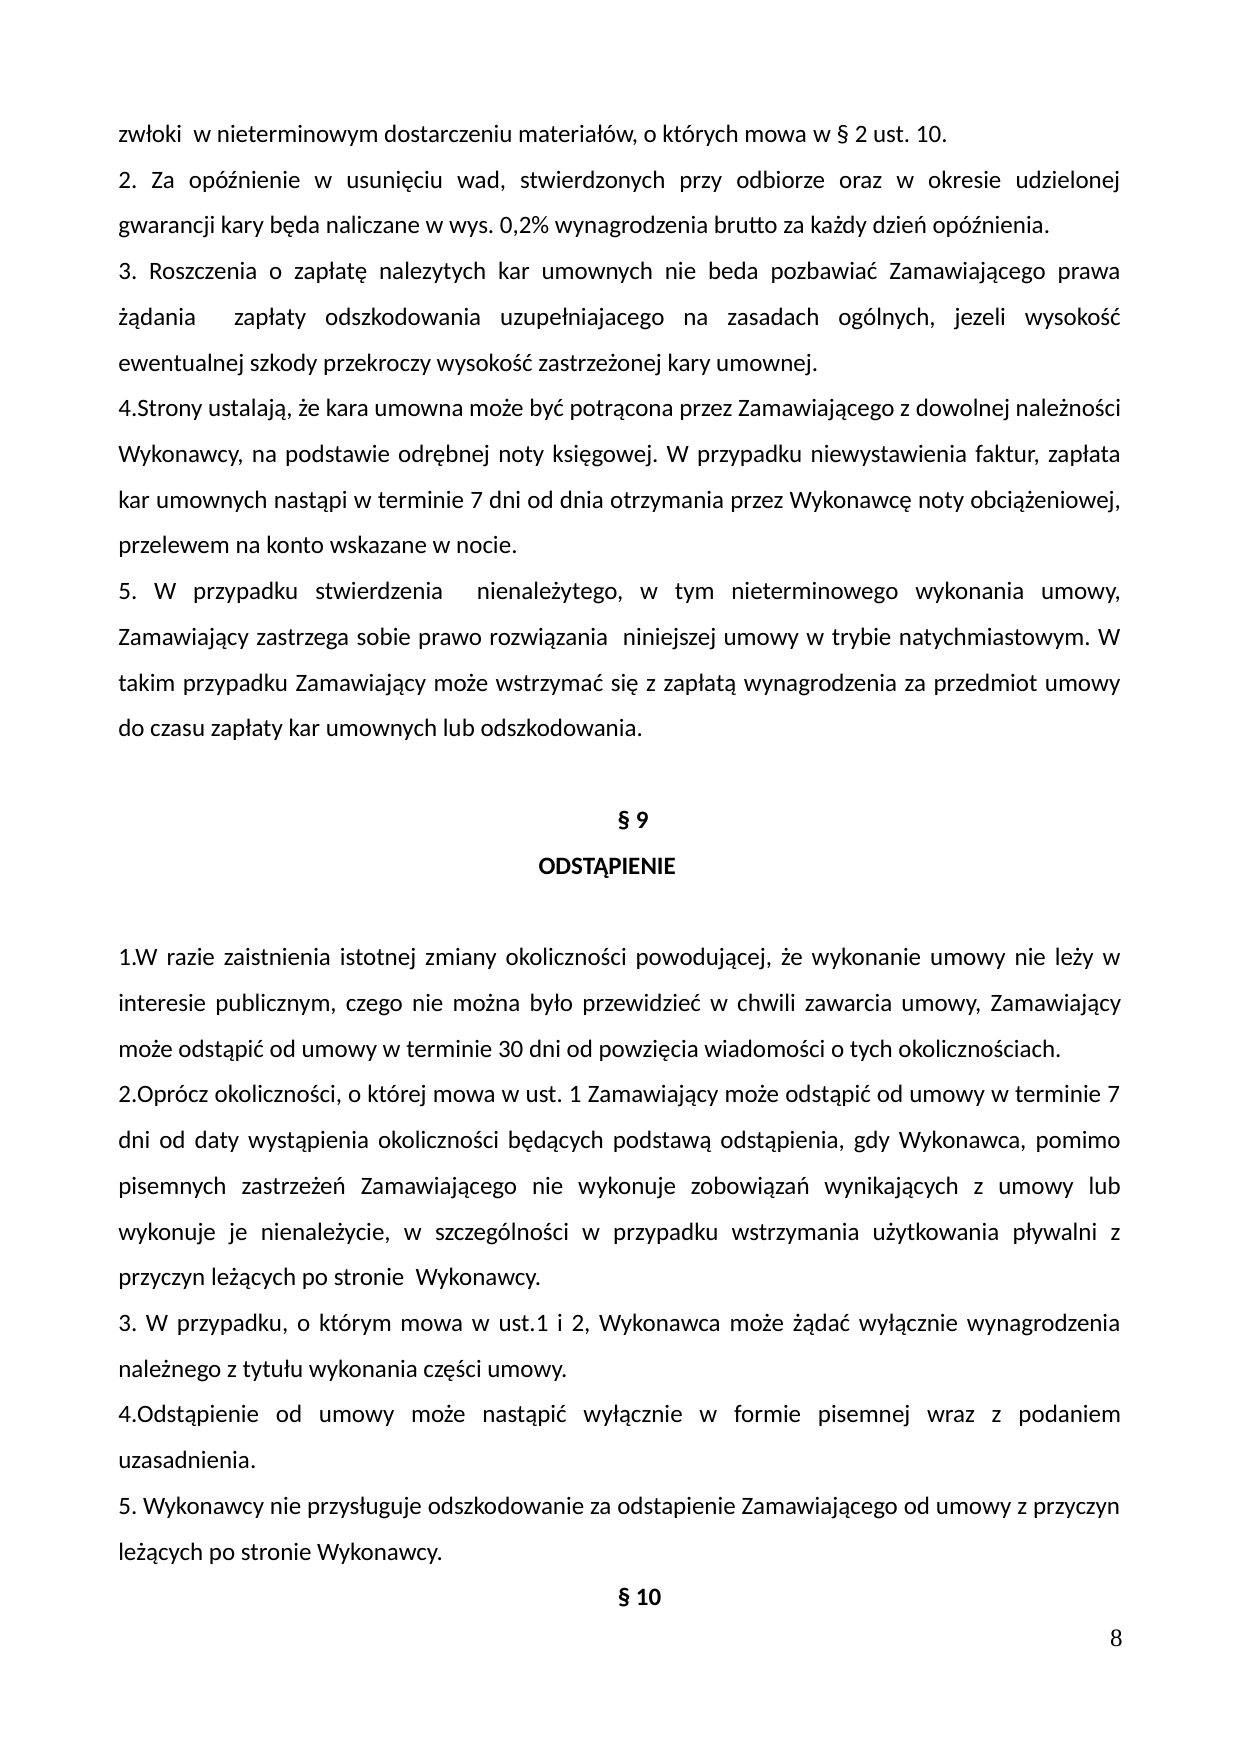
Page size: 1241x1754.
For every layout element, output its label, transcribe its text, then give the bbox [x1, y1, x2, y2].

text § 10 [118, 1581, 1122, 1612]
text 3. W przypadku, o którym mowa w ust.1 i 2, Wykonawca może żądać wyłącznie wynagrodzenia należnego z tytułu wykonania części umowy. [118, 1307, 1122, 1383]
text 4.Strony ustalają, że kara umowna może być potrącona przez Zamawiającego z dowolnej należności Wykonawcy, na podstawie odrębnej noty księgowej. W przypadku niewystawienia faktur, zapłata kar umownych nastąpi w terminie 7 dni od dnia otrzymania przez Wykonawcę noty obciążeniowej, przelewem na konto wskazane w nocie. [118, 392, 1122, 560]
text zwłoki w nieterminowym dostarczeniu materiałów, o których mowa w § 2 ust. 10. [118, 118, 1122, 149]
text ODSTĄPIENIE [118, 850, 1122, 880]
text 1.W razie zaistnienia istotnej zmiany okoliczności powodującej, że wykonanie umowy nie leży w interesie publicznym, czego nie można było przewidzieć w chwili zawarcia umowy, Zamawiający może odstąpić od umowy w terminie 30 dni od powzięcia wiadomości o tych okolicznościach. [118, 941, 1122, 1063]
text 2.Oprócz okoliczności, o której mowa w ust. 1 Zamawiający może odstąpić od umowy w terminie 7 dni od daty wystąpienia okoliczności będących podstawą odstąpienia, gdy Wykonawca, pomimo pisemnych zastrzeżeń Zamawiającego nie wykonuje zobowiązań wynikających z umowy lub wykonuje je nienależycie, w szczególności w przypadku wstrzymania użytkowania pływalni z przyczyn leżących po stronie Wykonawcy. [118, 1078, 1122, 1292]
text 5. Wykonawcy nie przysługuje odszkodowanie za odstapienie Zamawiającego od umowy z przyczyn leżących po stronie Wykonawcy. [118, 1490, 1122, 1566]
text 2. Za opóźnienie w usunięciu wad, stwierdzonych przy odbiorze oraz w okresie udzielonej gwarancji kary będa naliczane w wys. 0,2% wynagrodzenia brutto za każdy dzień opóźnienia. [118, 164, 1122, 240]
text 4.Odstąpienie od umowy może nastąpić wyłącznie w formie pisemnej wraz z podaniem uzasadnienia. [118, 1398, 1122, 1475]
text 5. W przypadku stwierdzenia nienależytego, w tym nieterminowego wykonania umowy, Zamawiający zastrzega sobie prawo rozwiązania niniejszej umowy w trybie natychmiastowym. W takim przypadku Zamawiający może wstrzymać się z zapłatą wynagrodzenia za przedmiot umowy do czasu zapłaty kar umownych lub odszkodowania. [118, 575, 1122, 743]
text § 9 [118, 804, 1122, 834]
text 3. Roszczenia o zapłatę nalezytych kar umownych nie beda pozbawiać Zamawiającego prawa żądania zapłaty odszkodowania uzupełniajacego na zasadach ogólnych, jezeli wysokość ewentualnej szkody przekroczy wysokość zastrzeżonej kary umownej. [118, 255, 1122, 377]
